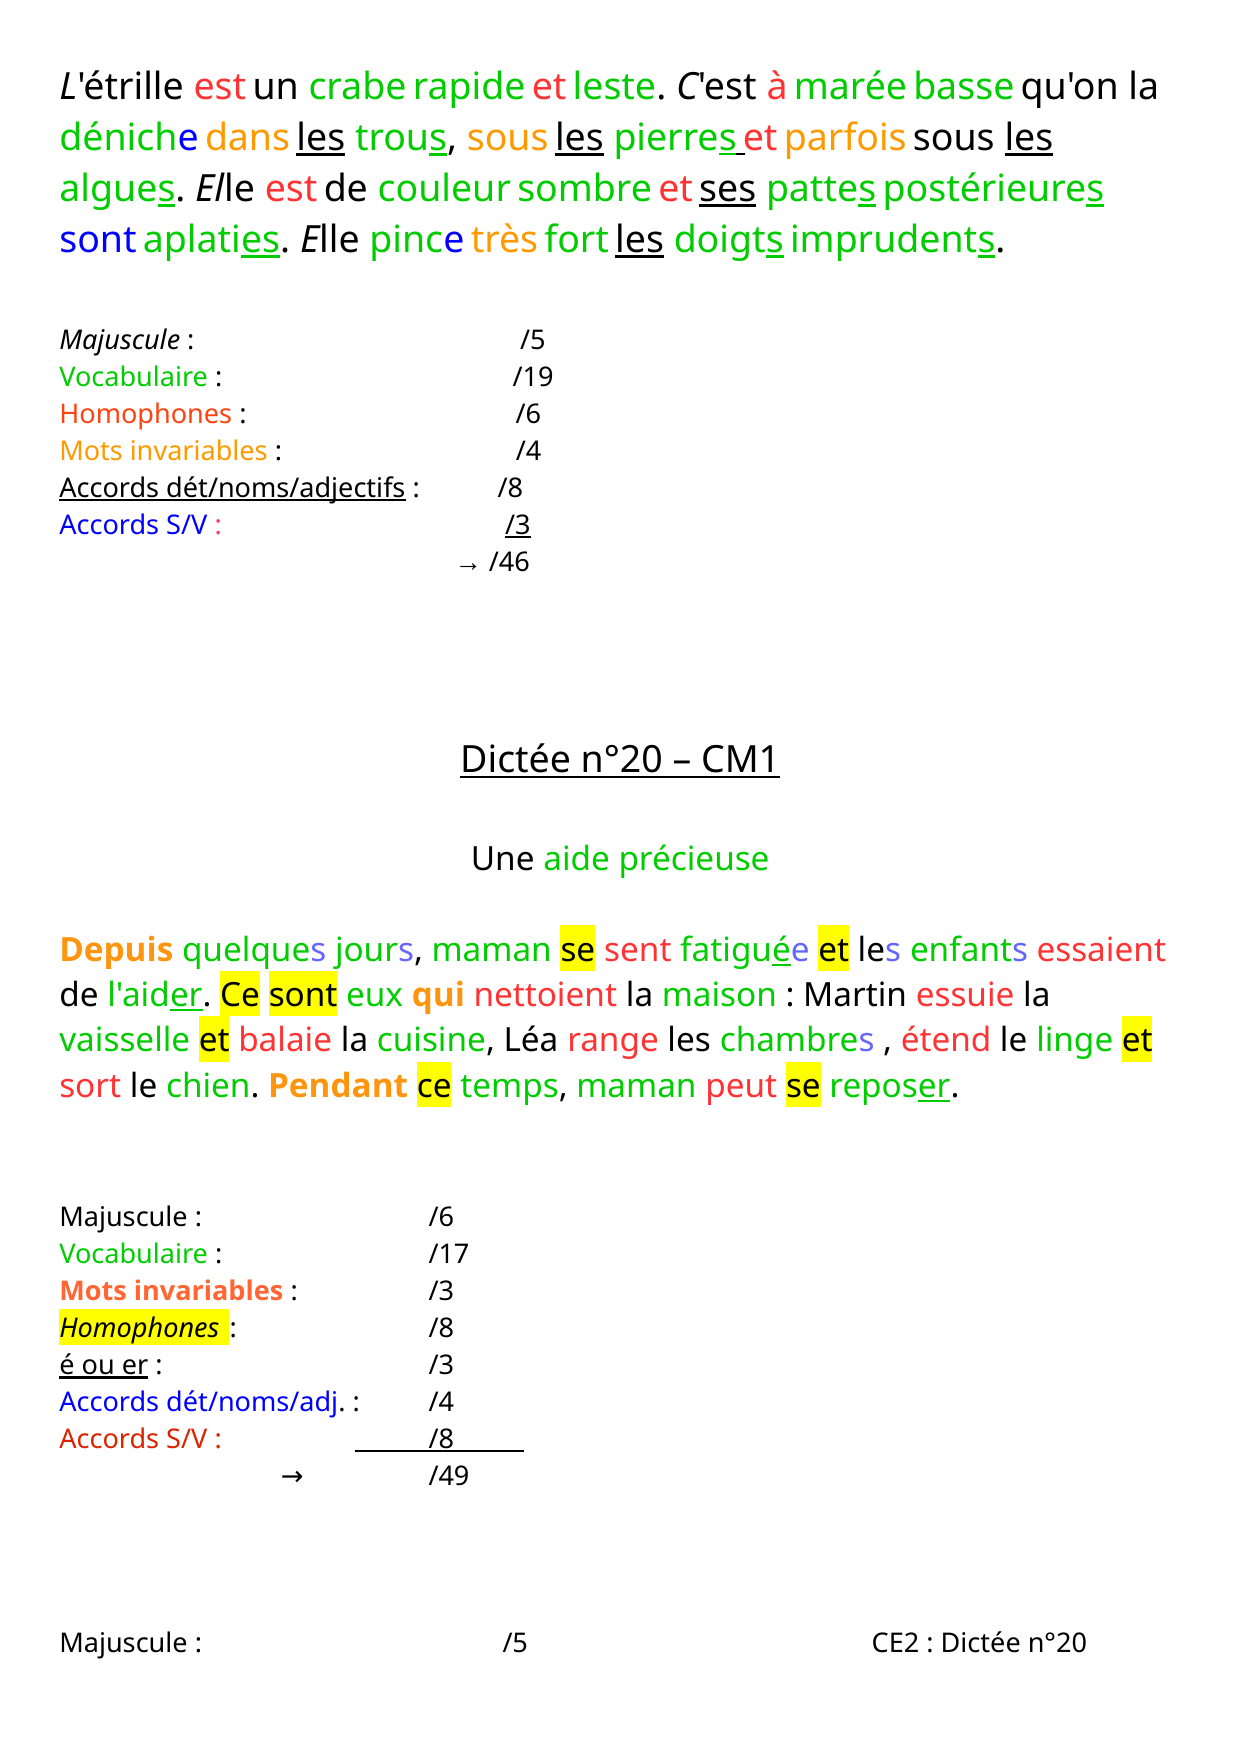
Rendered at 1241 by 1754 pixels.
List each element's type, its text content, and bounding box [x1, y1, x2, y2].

text Dictée n°20 – CM1 [59, 732, 1181, 783]
text Mots invariables : /3 [59, 1272, 1181, 1308]
text é ou er : /3 [59, 1345, 1181, 1382]
text Homophones : /6 [59, 394, 1181, 431]
text Majuscule : /5 [59, 321, 1181, 358]
text Vocabulaire : /17 [59, 1235, 1181, 1272]
text Mots invariables : /4 [59, 431, 1181, 468]
text Accords S/V : /8 [59, 1419, 1181, 1456]
text Accords dét/noms/adj. : /4 [59, 1382, 1181, 1419]
text Vocabulaire : /19 [59, 358, 1181, 394]
text Majuscule : /5 CE2 : Dictée n°20 [59, 1623, 1181, 1660]
text Homophones : /8 [59, 1308, 1181, 1345]
text Accords S/V : /3 [59, 505, 1181, 542]
text → /49 [59, 1456, 1181, 1493]
text → /46 [428, 542, 1181, 579]
text L'étrille est un crabe rapide et leste. C'est à marée basse qu'on la déniche dans les trous, sous les pierres et parfois sous les algues. Elle est de couleur sombre et ses pattes postérieures sont aplaties. Elle pince très fort les doigts imprudents. [59, 59, 1181, 263]
text Depuis quelques jours, maman se sent fatiguée et les enfants essaient de l'aider. Ce sont eux qui nettoient la maison : Martin essuie la vaisselle et balaie la cuisine, Léa range les chambres , étend le linge et sort le chien. Pendant ce temps, maman peut se reposer. [59, 925, 1181, 1107]
text Une aide précieuse [59, 834, 1181, 880]
text Majuscule : /6 [59, 1198, 1181, 1235]
text Accords dét/noms/adjectifs : /8 [59, 468, 1181, 505]
